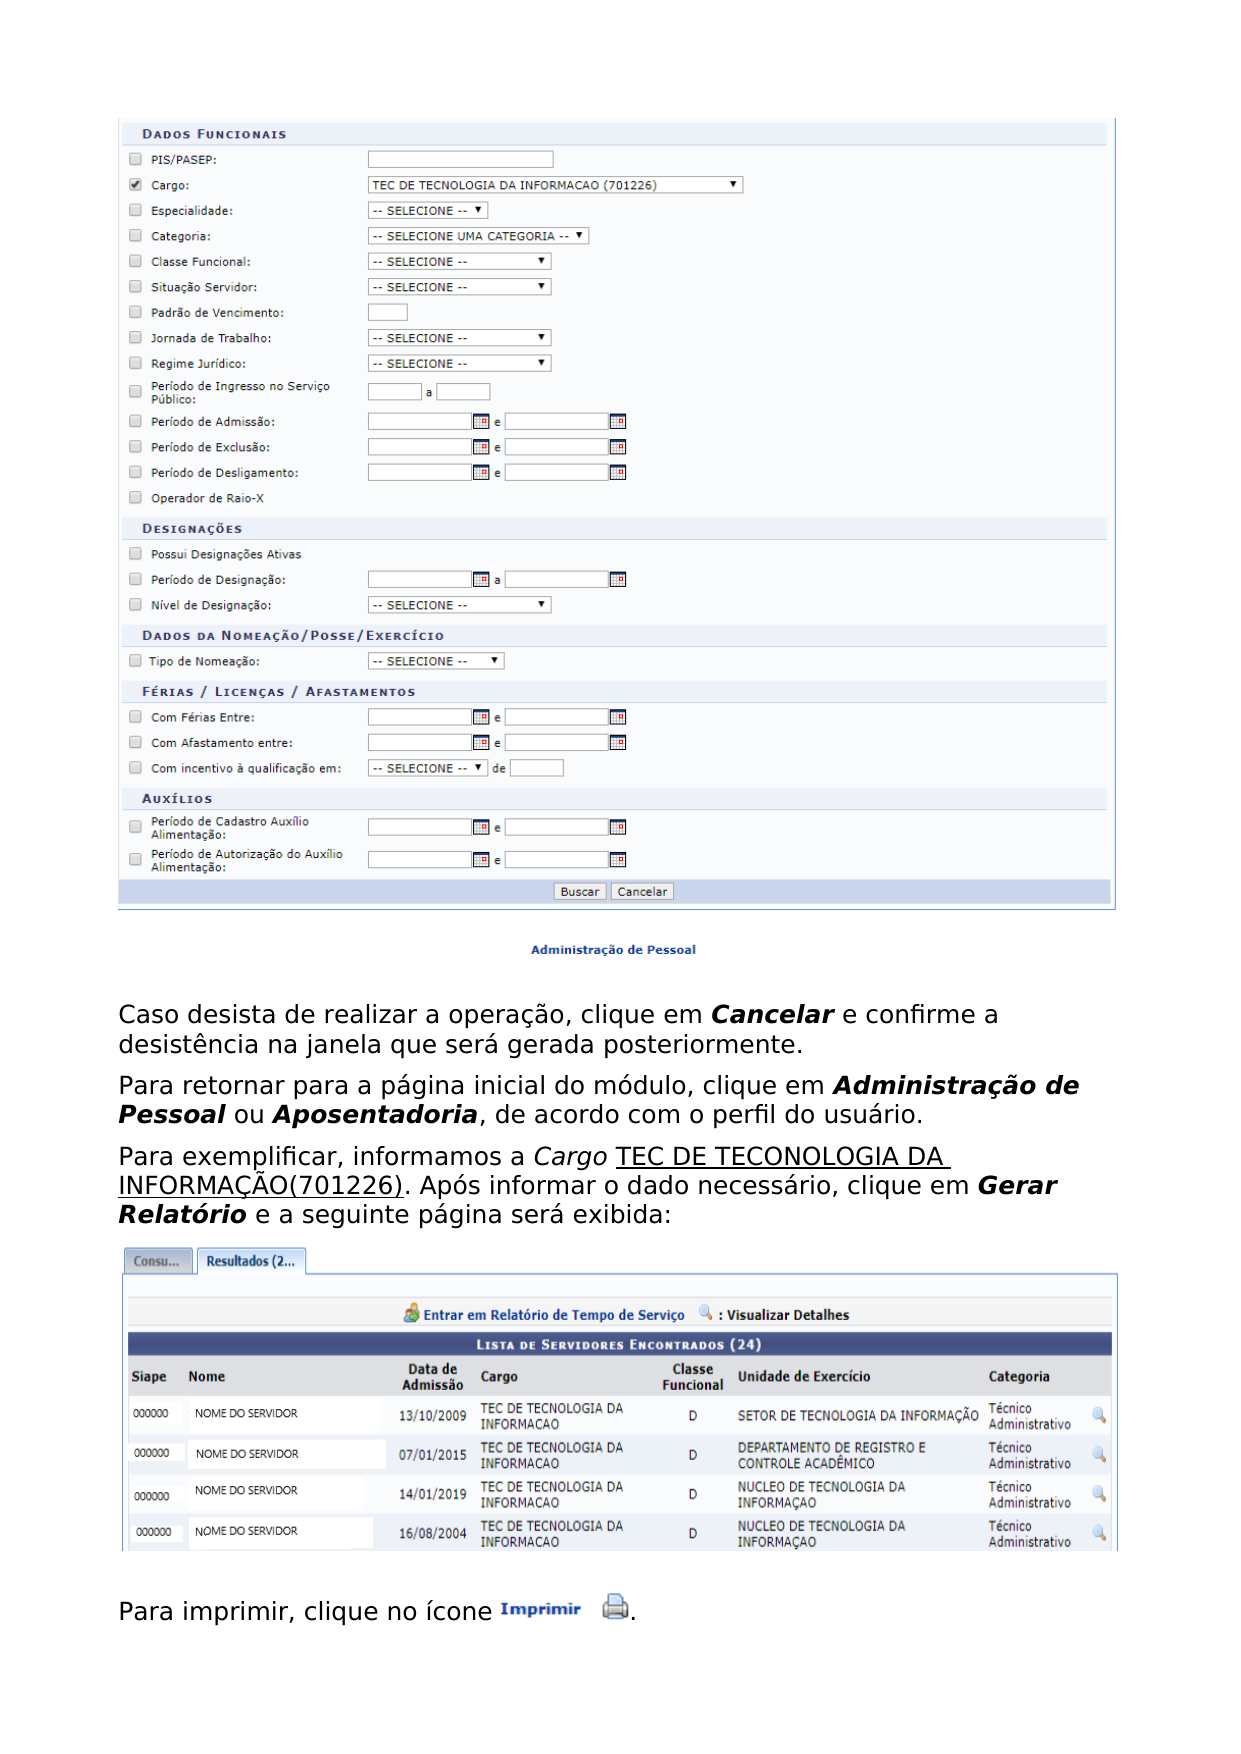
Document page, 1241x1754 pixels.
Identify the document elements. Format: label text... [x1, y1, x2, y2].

picture [118, 118, 1123, 959]
text Para imprimir, clique no ícone . [118, 1592, 1122, 1626]
text Para exemplificar, informamos a Cargo TEC DE TECONOLOGIA DA INFORMAÇÃO(701226). Após informar o dado necessário, clique em Gerar Relatório e a seguinte página será exibida: [118, 1142, 1122, 1230]
text Para retornar para a página inicial do módulo, clique em Administração de Pessoal ou Aposentadoria, de acordo com o perfil do usuário. [118, 1071, 1122, 1130]
picture [501, 1592, 629, 1621]
picture [118, 1242, 1123, 1551]
text Caso desista de realizar a operação, clique em Cancelar e confirme a desistência na janela que será gerada posteriormente. [118, 1001, 1122, 1059]
